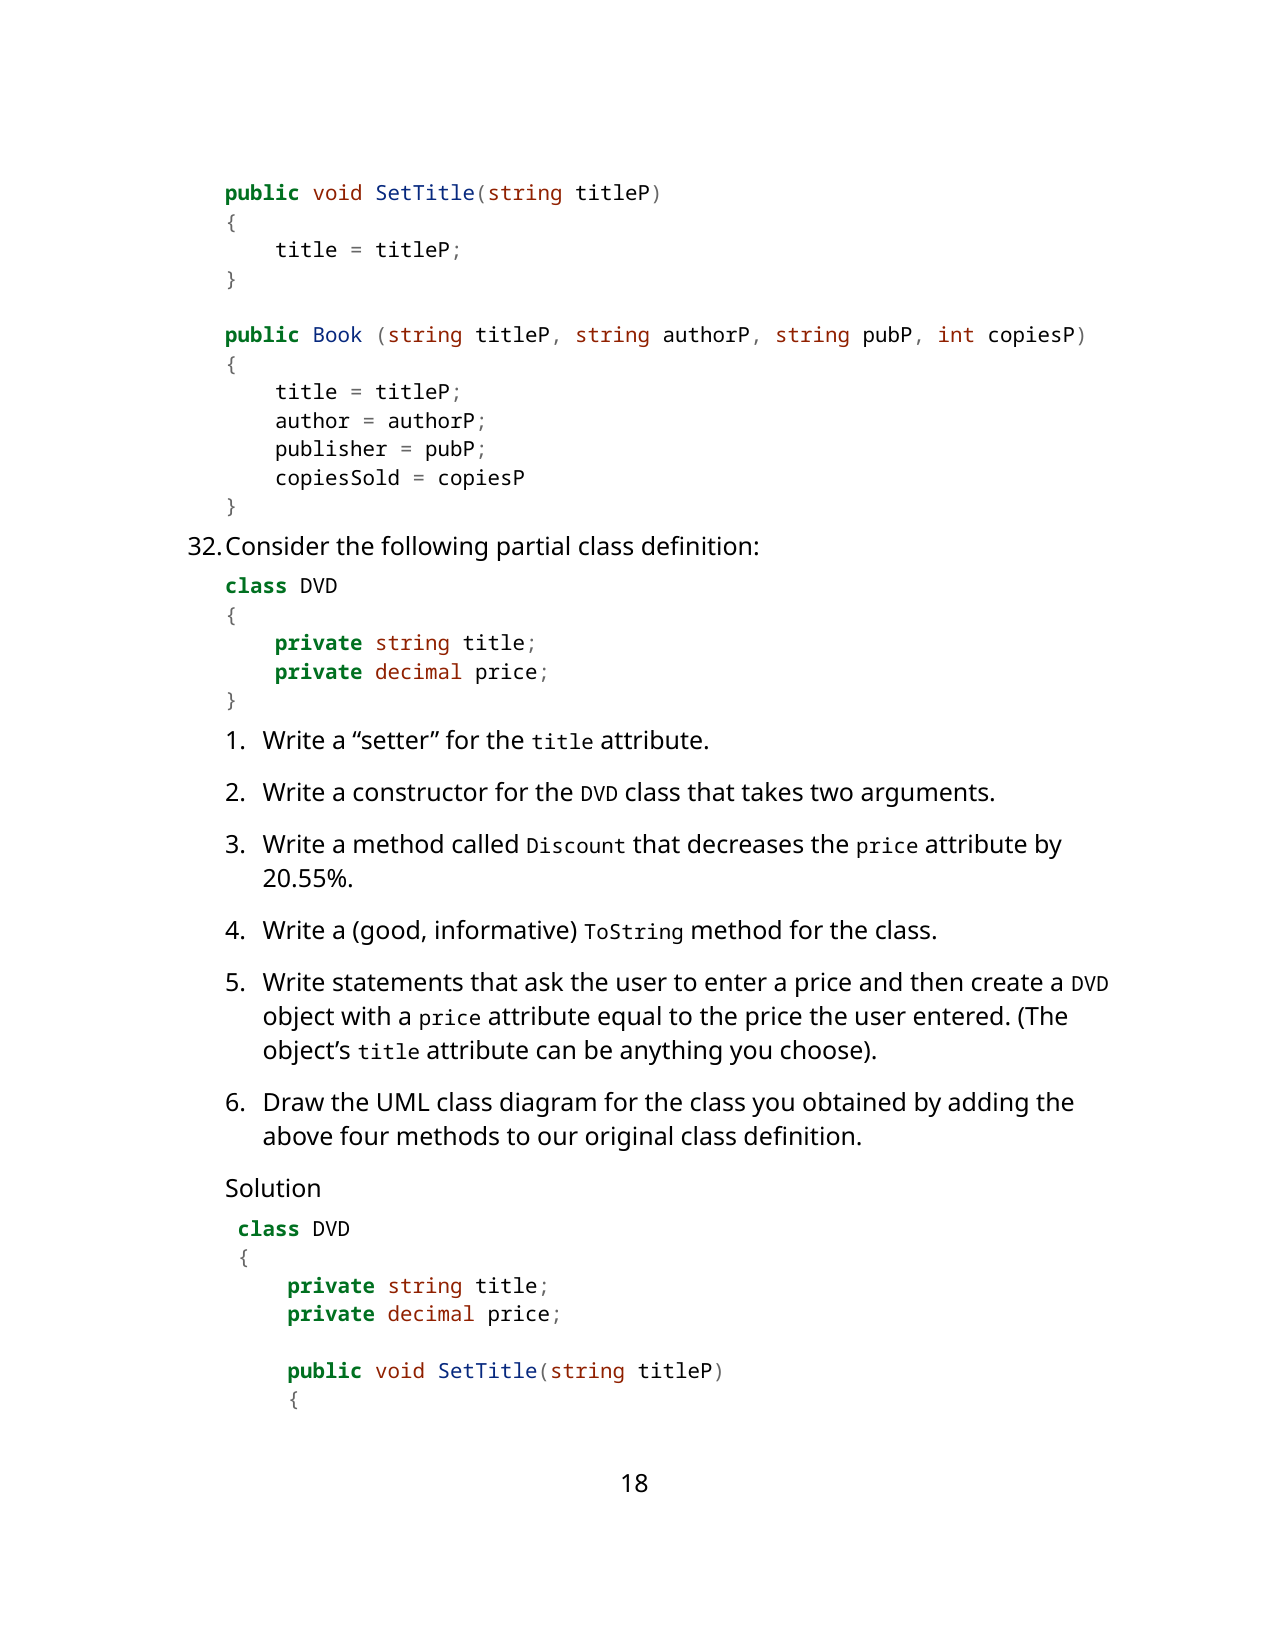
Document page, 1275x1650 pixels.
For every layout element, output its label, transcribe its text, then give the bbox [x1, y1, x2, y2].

list } [187, 685, 1125, 714]
list { [187, 600, 1125, 628]
list { [187, 1384, 1125, 1413]
list title = titleP; [187, 235, 1125, 264]
list { [187, 1242, 1125, 1271]
list { [187, 207, 1125, 235]
list Write a (good, informative) ToString method for the class. [225, 913, 1125, 947]
list Write a constructor for the DVD class that takes two arguments. [225, 775, 1125, 809]
list Consider the following partial class definition: [187, 529, 1125, 563]
list private decimal price; [187, 657, 1125, 685]
list Draw the UML class diagram for the class you obtained by adding the above four methods to our original class definition. [225, 1085, 1125, 1153]
list publisher = pubP; [187, 434, 1125, 463]
list Solution [187, 1171, 1125, 1205]
list class DVD [187, 572, 1125, 600]
list Write statements that ask the user to enter a price and then create a DVD object with a price attribute equal to the price the user entered. (The object’s title attribute can be anything you choose). [225, 965, 1125, 1067]
list private string title; [187, 628, 1125, 657]
list { [187, 349, 1125, 377]
list Write a “setter” for the title attribute. [225, 723, 1125, 757]
list } [187, 491, 1125, 520]
list } [187, 264, 1125, 292]
list title = titleP; [187, 377, 1125, 406]
list copiesSold = copiesP [187, 463, 1125, 491]
list class DVD [187, 1214, 1125, 1242]
list public void SetTitle(string titleP) [187, 178, 1125, 207]
list public void SetTitle(string titleP) [187, 1356, 1125, 1384]
list private decimal price; [187, 1299, 1125, 1328]
list public Book (string titleP, string authorP, string pubP, int copiesP) [187, 321, 1125, 349]
list Write a method called Discount that decreases the price attribute by 20.55%. [225, 827, 1125, 895]
list private string title; [187, 1271, 1125, 1299]
list author = authorP; [187, 406, 1125, 434]
